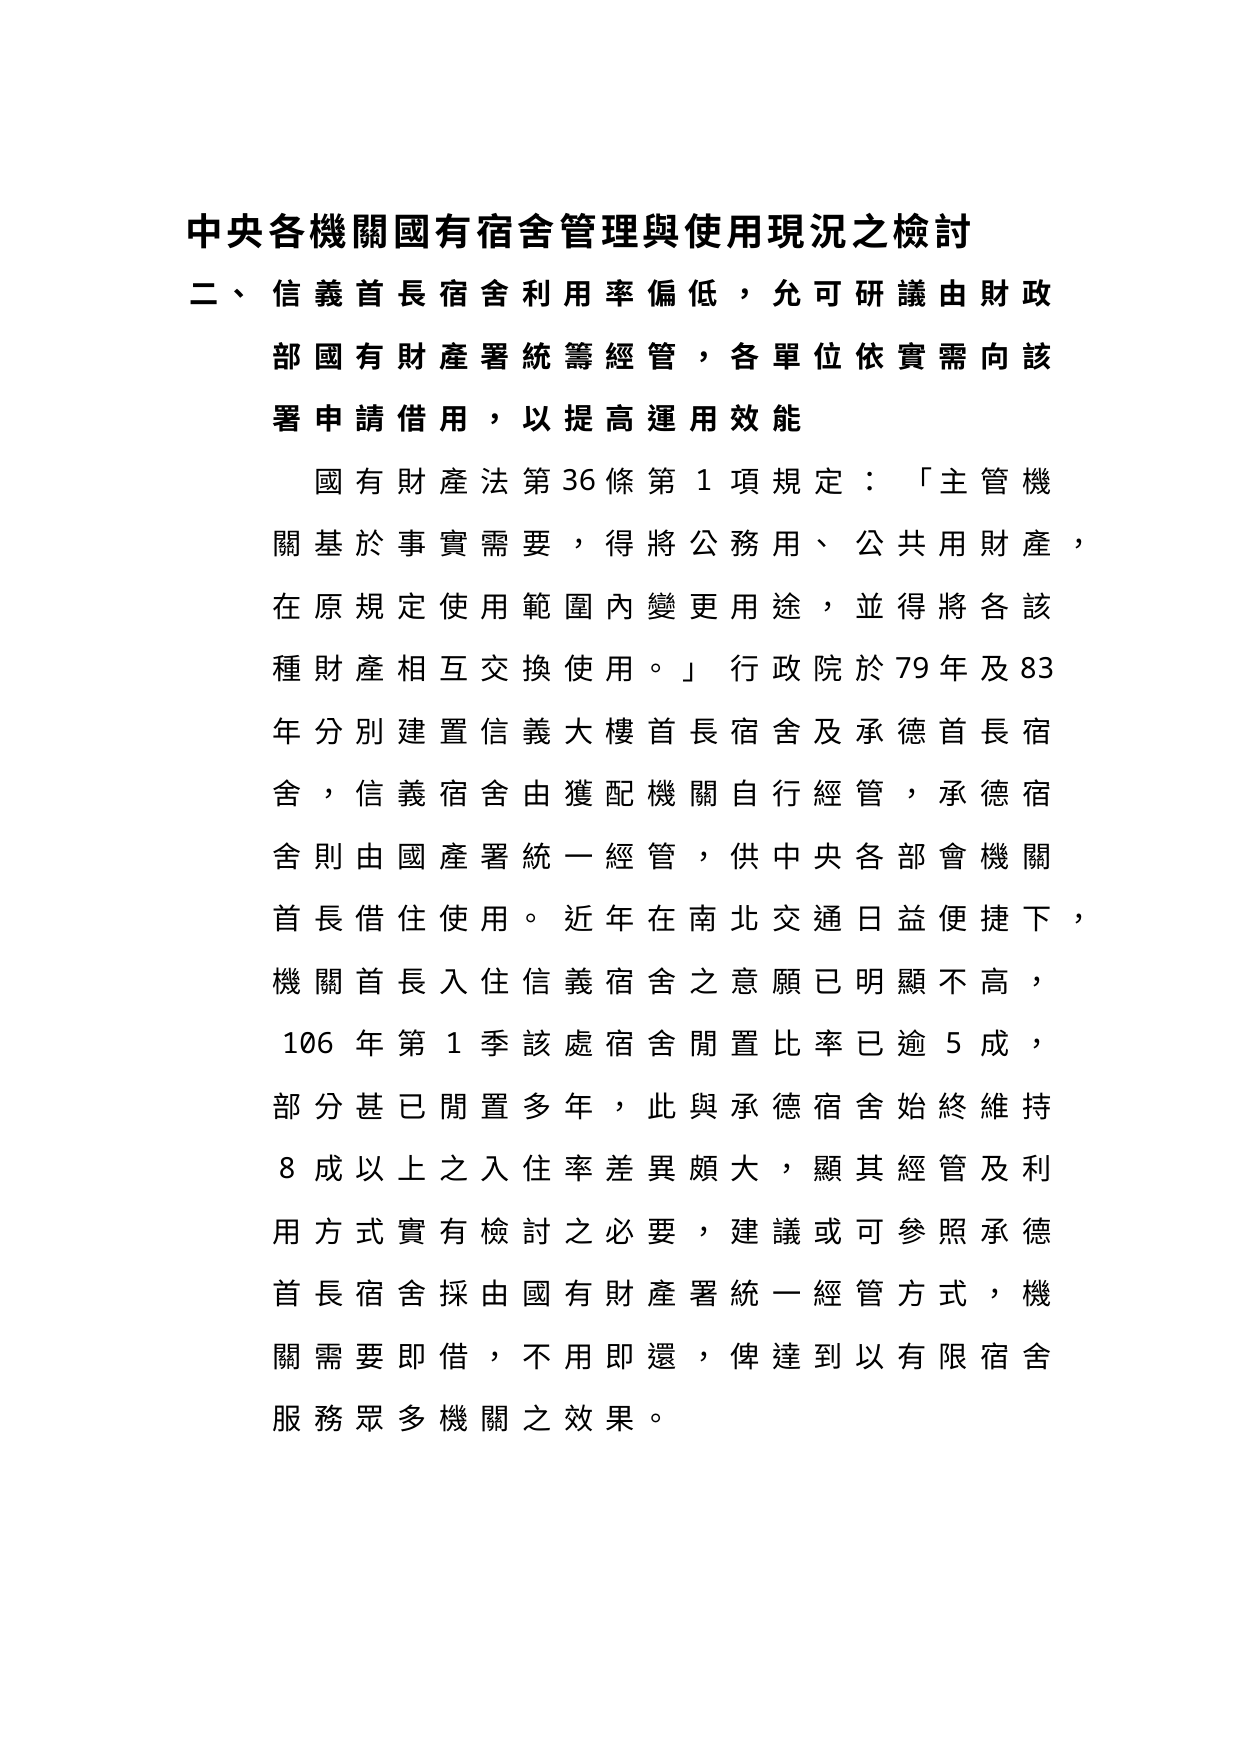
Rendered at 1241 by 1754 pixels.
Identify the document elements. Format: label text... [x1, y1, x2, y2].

text 二、信義首長宿舍利用率偏低，允可研議由財政部國有財產署統籌經管，各單位依實需向該署申請借用，以提高運用效能 [183, 250, 1058, 438]
text 中央各機關國有宿舍管理與使用現況之檢討 [183, 188, 1058, 250]
text 國有財產法第36條第1項規定：「主管機關基於事實需要，得將公務用、公共用財產，在原規定使用範圍內變更用途，並得將各該種財產相互交換使用。」行政院於79年及83年分別建置信義大樓首長宿舍及承德首長宿舍，信義宿舍由獲配機關自行經管，承德宿舍則由國產署統一經管，供中央各部會機關首長借住使用。近年在南北交通日益便捷下，機關首長入住信義宿舍之意願已明顯不高，106年第1季該處宿舍閒置比率已逾5成，部分甚已閒置多年，此與承德宿舍始終維持8成以上之入住率差異頗大，顯其經管及利用方式實有檢討之必要，建議或可參照承德首長宿舍採由國有財產署統一經管方式，機關需要即借，不用即還，俾達到以有限宿舍服務眾多機關之效果。 [242, 438, 1058, 1438]
